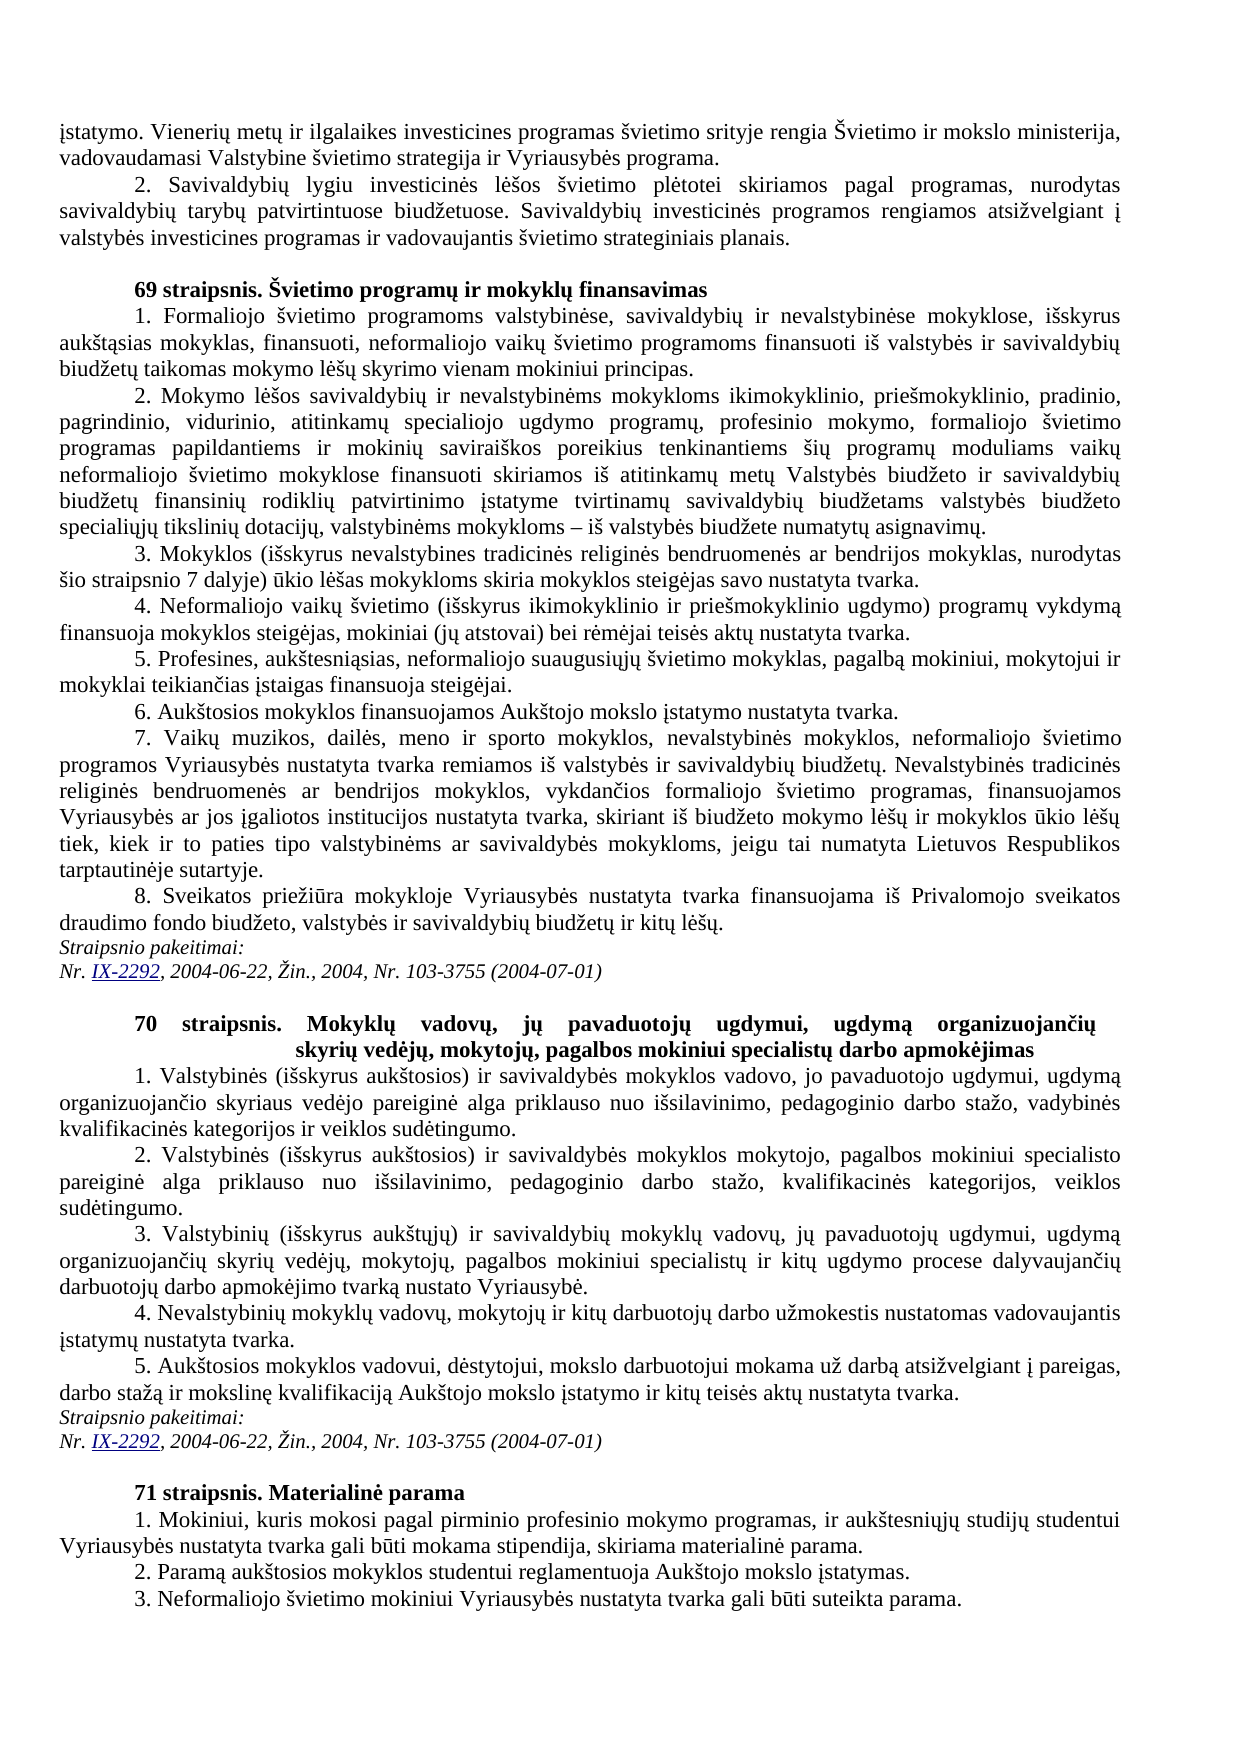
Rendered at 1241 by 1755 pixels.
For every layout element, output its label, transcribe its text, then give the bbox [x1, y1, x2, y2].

text 2. Valstybinės (išskyrus aukštosios) ir savivaldybės mokyklos mokytojo, pagalbos mokiniui specialisto pareiginė alga priklauso nuo išsilavinimo, pedagoginio darbo stažo, kvalifikacinės kategorijos, veiklos sudėtingumo. [59, 1141, 1122, 1220]
text 3. Mokyklos (išskyrus nevalstybines tradicinės religinės bendruomenės ar bendrijos mokyklas, nurodytas šio straipsnio 7 dalyje) ūkio lėšas mokykloms skiria mokyklos steigėjas savo nustatyta tvarka. [59, 540, 1122, 592]
text 2. Savivaldybių lygiu investicinės lėšos švietimo plėtotei skiriamos pagal programas, nurodytas savivaldybių tarybų patvirtintuose biudžetuose. Savivaldybių investicinės programos rengiamos atsižvelgiant į valstybės investicines programas ir vadovaujantis švietimo strateginiais planais. [59, 171, 1122, 250]
text 3. Neformaliojo švietimo mokiniui Vyriausybės nustatyta tvarka gali būti suteikta parama. [59, 1585, 1122, 1611]
text 70 straipsnis. Mokyklų vadovų, jų pavaduotojų ugdymui, ugdymą organizuojančių skyrių vedėjų, mokytojų, pagalbos mokiniui specialistų darbo apmokėjimas [134, 1009, 1122, 1062]
text 5. Profesines, aukštesniąsias, neformaliojo suaugusiųjų švietimo mokyklas, pagalbą mokiniui, mokytojui ir mokyklai teikiančias įstaigas finansuoja steigėjai. [59, 645, 1122, 698]
text Nr. IX-2292, 2004-06-22, Žin., 2004, Nr. 103-3755 (2004-07-01) [59, 1429, 1122, 1453]
text 2. Mokymo lėšos savivaldybių ir nevalstybinėms mokykloms ikimokyklinio, priešmokyklinio, pradinio, pagrindinio, vidurinio, atitinkamų specialiojo ugdymo programų, profesinio mokymo, formaliojo švietimo programas papildantiems ir mokinių saviraiškos poreikius tenkinantiems šių programų moduliams vaikų neformaliojo švietimo mokyklose finansuoti skiriamos iš atitinkamų metų Valstybės biudžeto ir savivaldybių biudžetų finansinių rodiklių patvirtinimo įstatyme tvirtinamų savivaldybių biudžetams valstybės biudžeto specialiųjų tikslinių dotacijų, valstybinėms mokykloms – iš valstybės biudžete numatytų asignavimų. [59, 382, 1122, 540]
text 7. Vaikų muzikos, dailės, meno ir sporto mokyklos, nevalstybinės mokyklos, neformaliojo švietimo programos Vyriausybės nustatyta tvarka remiamos iš valstybės ir savivaldybių biudžetų. Nevalstybinės tradicinės religinės bendruomenės ar bendrijos mokyklos, vykdančios formaliojo švietimo programas, finansuojamos Vyriausybės ar jos įgaliotos institucijos nustatyta tvarka, skiriant iš biudžeto mokymo lėšų ir mokyklos ūkio lėšų tiek, kiek ir to paties tipo valstybinėms ar savivaldybės mokykloms, jeigu tai numatyta Lietuvos Respublikos tarptautinėje sutartyje. [59, 724, 1122, 882]
text Straipsnio pakeitimai: [59, 1405, 1122, 1429]
text 69 straipsnis. Švietimo programų ir mokyklų finansavimas [59, 276, 1122, 303]
text 2. Paramą aukštosios mokyklos studentui reglamentuoja Aukštojo mokslo įstatymas. [59, 1558, 1122, 1585]
text 4. Neformaliojo vaikų švietimo (išskyrus ikimokyklinio ir priešmokyklinio ugdymo) programų vykdymą finansuoja mokyklos steigėjas, mokiniai (jų atstovai) bei rėmėjai teisės aktų nustatyta tvarka. [59, 592, 1122, 645]
text Straipsnio pakeitimai: [59, 935, 1122, 959]
text įstatymo. Vienerių metų ir ilgalaikes investicines programas švietimo srityje rengia Švietimo ir mokslo ministerija, vadovaudamasi Valstybine švietimo strategija ir Vyriausybės programa. [59, 118, 1122, 171]
text 1. Valstybinės (išskyrus aukštosios) ir savivaldybės mokyklos vadovo, jo pavaduotojo ugdymui, ugdymą organizuojančio skyriaus vedėjo pareiginė alga priklauso nuo išsilavinimo, pedagoginio darbo stažo, vadybinės kvalifikacinės kategorijos ir veiklos sudėtingumo. [59, 1062, 1122, 1141]
text 5. Aukštosios mokyklos vadovui, dėstytojui, mokslo darbuotojui mokama už darbą atsižvelgiant į pareigas, darbo stažą ir mokslinę kvalifikaciją Aukštojo mokslo įstatymo ir kitų teisės aktų nustatyta tvarka. [59, 1352, 1122, 1405]
text 3. Valstybinių (išskyrus aukštųjų) ir savivaldybių mokyklų vadovų, jų pavaduotojų ugdymui, ugdymą organizuojančių skyrių vedėjų, mokytojų, pagalbos mokiniui specialistų ir kitų ugdymo procese dalyvaujančių darbuotojų darbo apmokėjimo tvarką nustato Vyriausybė. [59, 1220, 1122, 1299]
text 1. Formaliojo švietimo programoms valstybinėse, savivaldybių ir nevalstybinėse mokyklose, išskyrus aukštąsias mokyklas, finansuoti, neformaliojo vaikų švietimo programoms finansuoti iš valstybės ir savivaldybių biudžetų taikomas mokymo lėšų skyrimo vienam mokiniui principas. [59, 303, 1122, 382]
text 1. Mokiniui, kuris mokosi pagal pirminio profesinio mokymo programas, ir aukštesniųjų studijų studentui Vyriausybės nustatyta tvarka gali būti mokama stipendija, skiriama materialinė parama. [59, 1506, 1122, 1558]
text 8. Sveikatos priežiūra mokykloje Vyriausybės nustatyta tvarka finansuojama iš Privalomojo sveikatos draudimo fondo biudžeto, valstybės ir savivaldybių biudžetų ir kitų lėšų. [59, 882, 1122, 935]
text Nr. IX-2292, 2004-06-22, Žin., 2004, Nr. 103-3755 (2004-07-01) [59, 959, 1122, 983]
text 6. Aukštosios mokyklos finansuojamos Aukštojo mokslo įstatymo nustatyta tvarka. [59, 698, 1122, 724]
text 4. Nevalstybinių mokyklų vadovų, mokytojų ir kitų darbuotojų darbo užmokestis nustatomas vadovaujantis įstatymų nustatyta tvarka. [59, 1299, 1122, 1352]
text 71 straipsnis. Materialinė parama [59, 1479, 1122, 1506]
